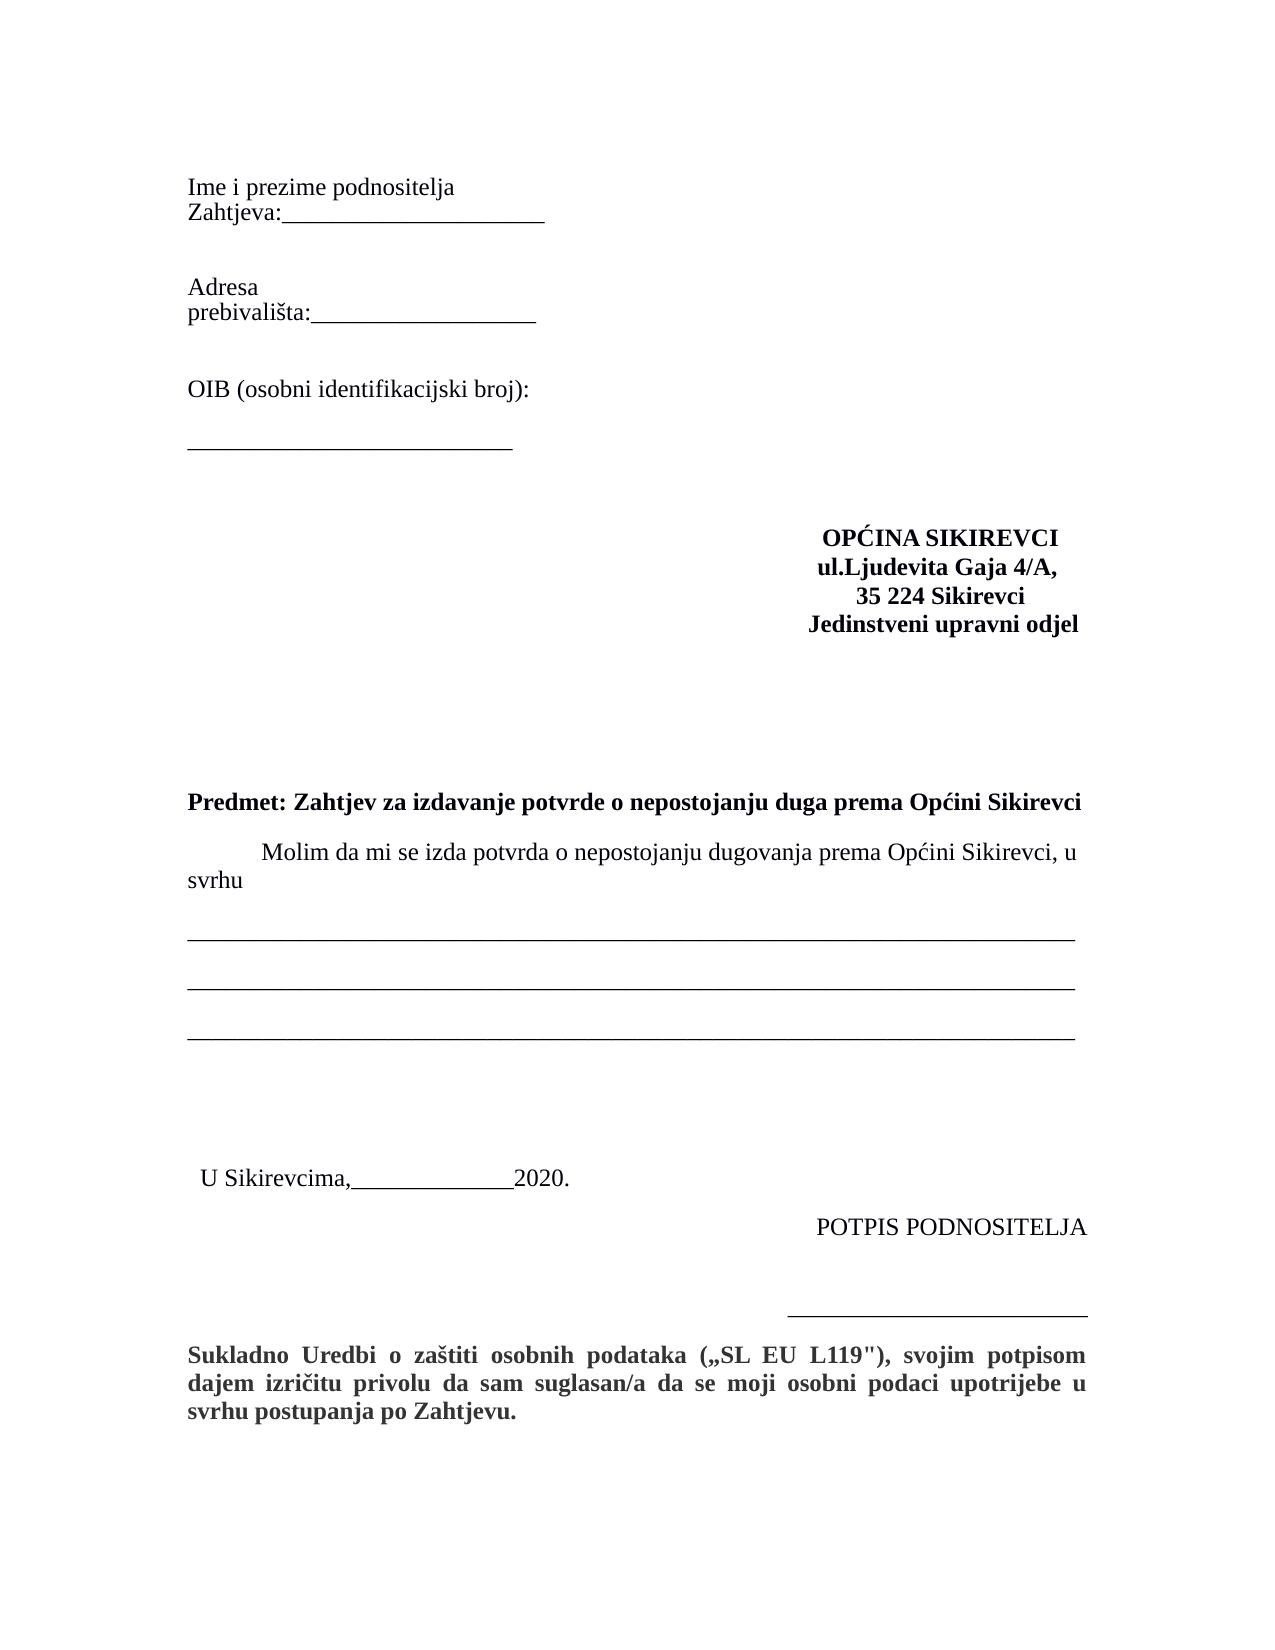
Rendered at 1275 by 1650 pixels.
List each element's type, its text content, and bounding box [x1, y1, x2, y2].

text _______________________________________________________________________ [187, 965, 1087, 994]
text _______________________________________________________________________ [187, 1014, 1087, 1043]
text Adresa prebivališta:__________________ [187, 275, 556, 325]
text Ime i prezime podnositelja Zahtjeva:_____________________ [187, 175, 556, 225]
text Jedinstveni upravni odjel [719, 610, 1087, 639]
text ul.Ljudevita Gaja 4/A, [793, 552, 1087, 581]
text _______________________________________________________________________ [187, 915, 1087, 944]
text ________________________ [187, 1262, 1087, 1320]
text U Sikirevcima,_____________2020. [187, 1163, 1087, 1192]
text __________________________ [187, 424, 1087, 453]
text OIB (osobni identifikacijski broj): [187, 375, 1087, 404]
text OPĆINA SIKIREVCI [793, 524, 1087, 552]
text Molim da mi se izda potvrda o nepostojanju dugovanja prema Općini Sikirevci, u svrhu [187, 837, 1087, 894]
text Sukladno Uredbi o zaštiti osobnih podataka („SL EU L119"), svojim potpisom dajem izričitu privolu da sam suglasan/a da se moji osobni podaci upotrijebe u svrhu postupanja po Zahtjevu. [187, 1341, 1087, 1425]
text 35 224 Sikirevci [793, 581, 1087, 610]
text Predmet: Zahtjev za izdavanje potvrde o nepostojanju duga prema Općini Sikirevci [187, 787, 1087, 816]
text POTPIS PODNOSITELJA [187, 1213, 1087, 1242]
